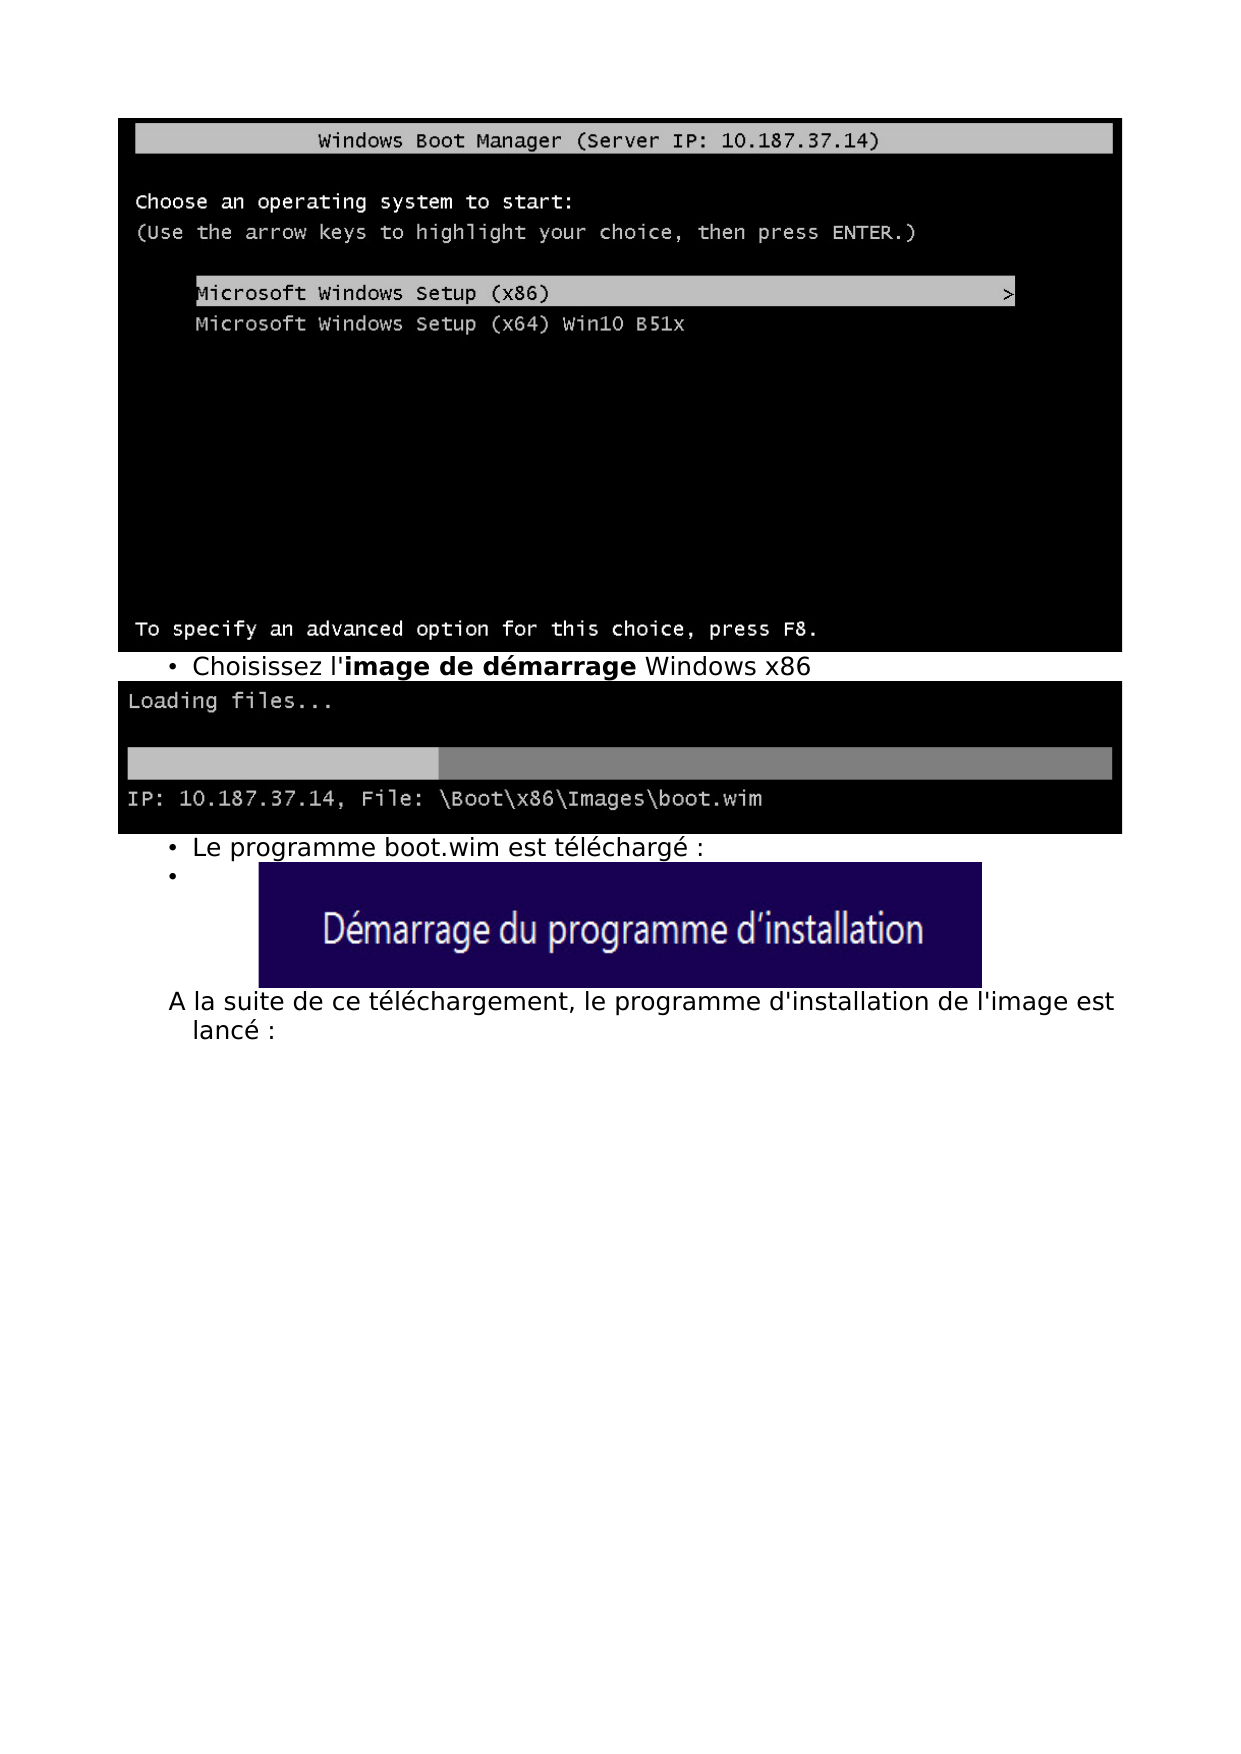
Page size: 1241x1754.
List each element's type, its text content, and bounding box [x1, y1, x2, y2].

list Le programme boot.wim est téléchargé : [177, 834, 1122, 862]
list Choisissez l'image de démarrage Windows x86 [177, 652, 1122, 681]
picture [258, 862, 982, 988]
picture [118, 681, 1123, 834]
list A la suite de ce téléchargement, le programme d'installation de l'image est lancé : [177, 862, 1122, 1046]
picture [118, 118, 1123, 652]
